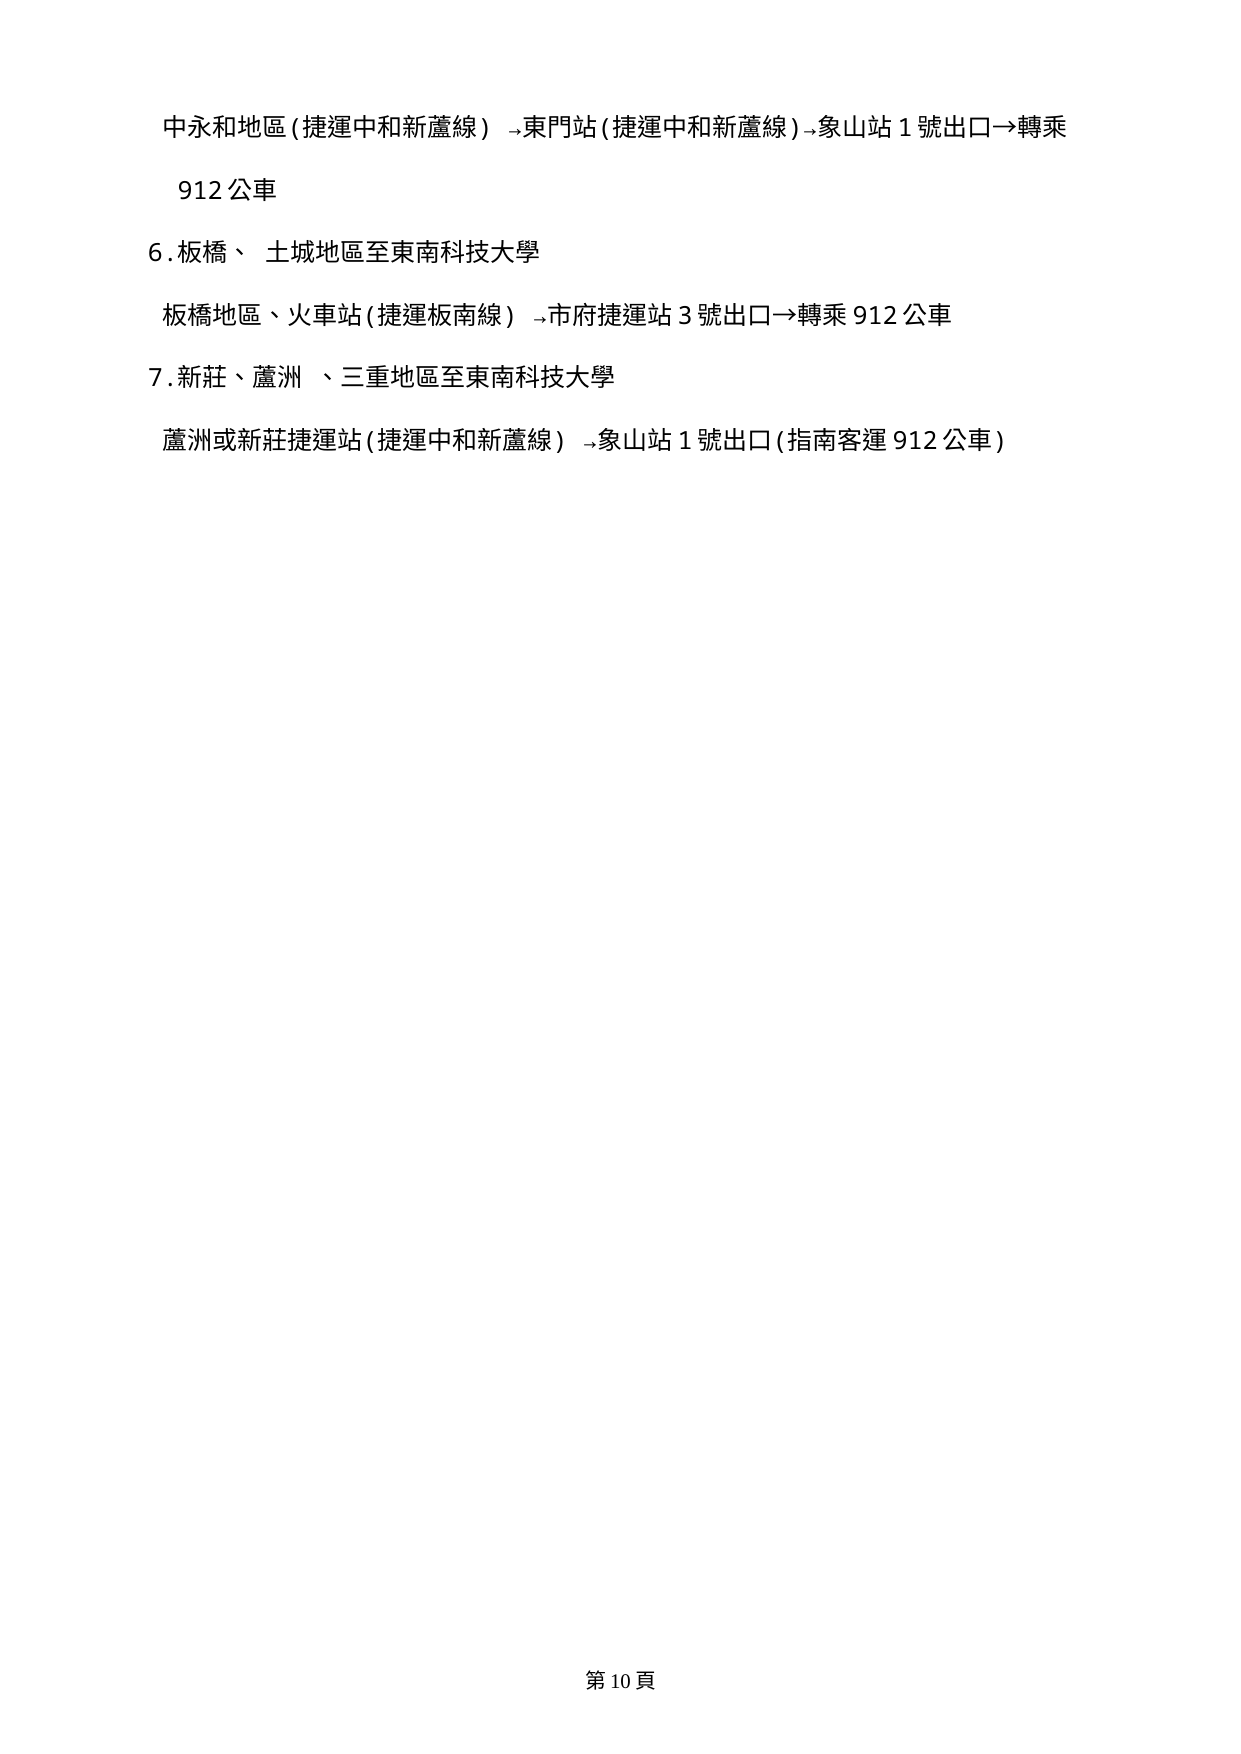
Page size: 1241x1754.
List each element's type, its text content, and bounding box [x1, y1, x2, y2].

text 板橋地區、火車站(捷運板南線) →市府捷運站3號出口→轉乘912公車 [148, 272, 1092, 335]
text 蘆洲或新莊捷運站(捷運中和新蘆線) →象山站1號出口(指南客運912公車) [148, 397, 1092, 460]
text 6.板橋、 土城地區至東南科技大學 [148, 210, 1092, 272]
text 7.新莊、蘆洲 、三重地區至東南科技大學 [148, 335, 1092, 397]
text 中永和地區(捷運中和新蘆線) →東門站(捷運中和新蘆線)→象山站1號出口→轉乘912公車 [162, 85, 1092, 210]
